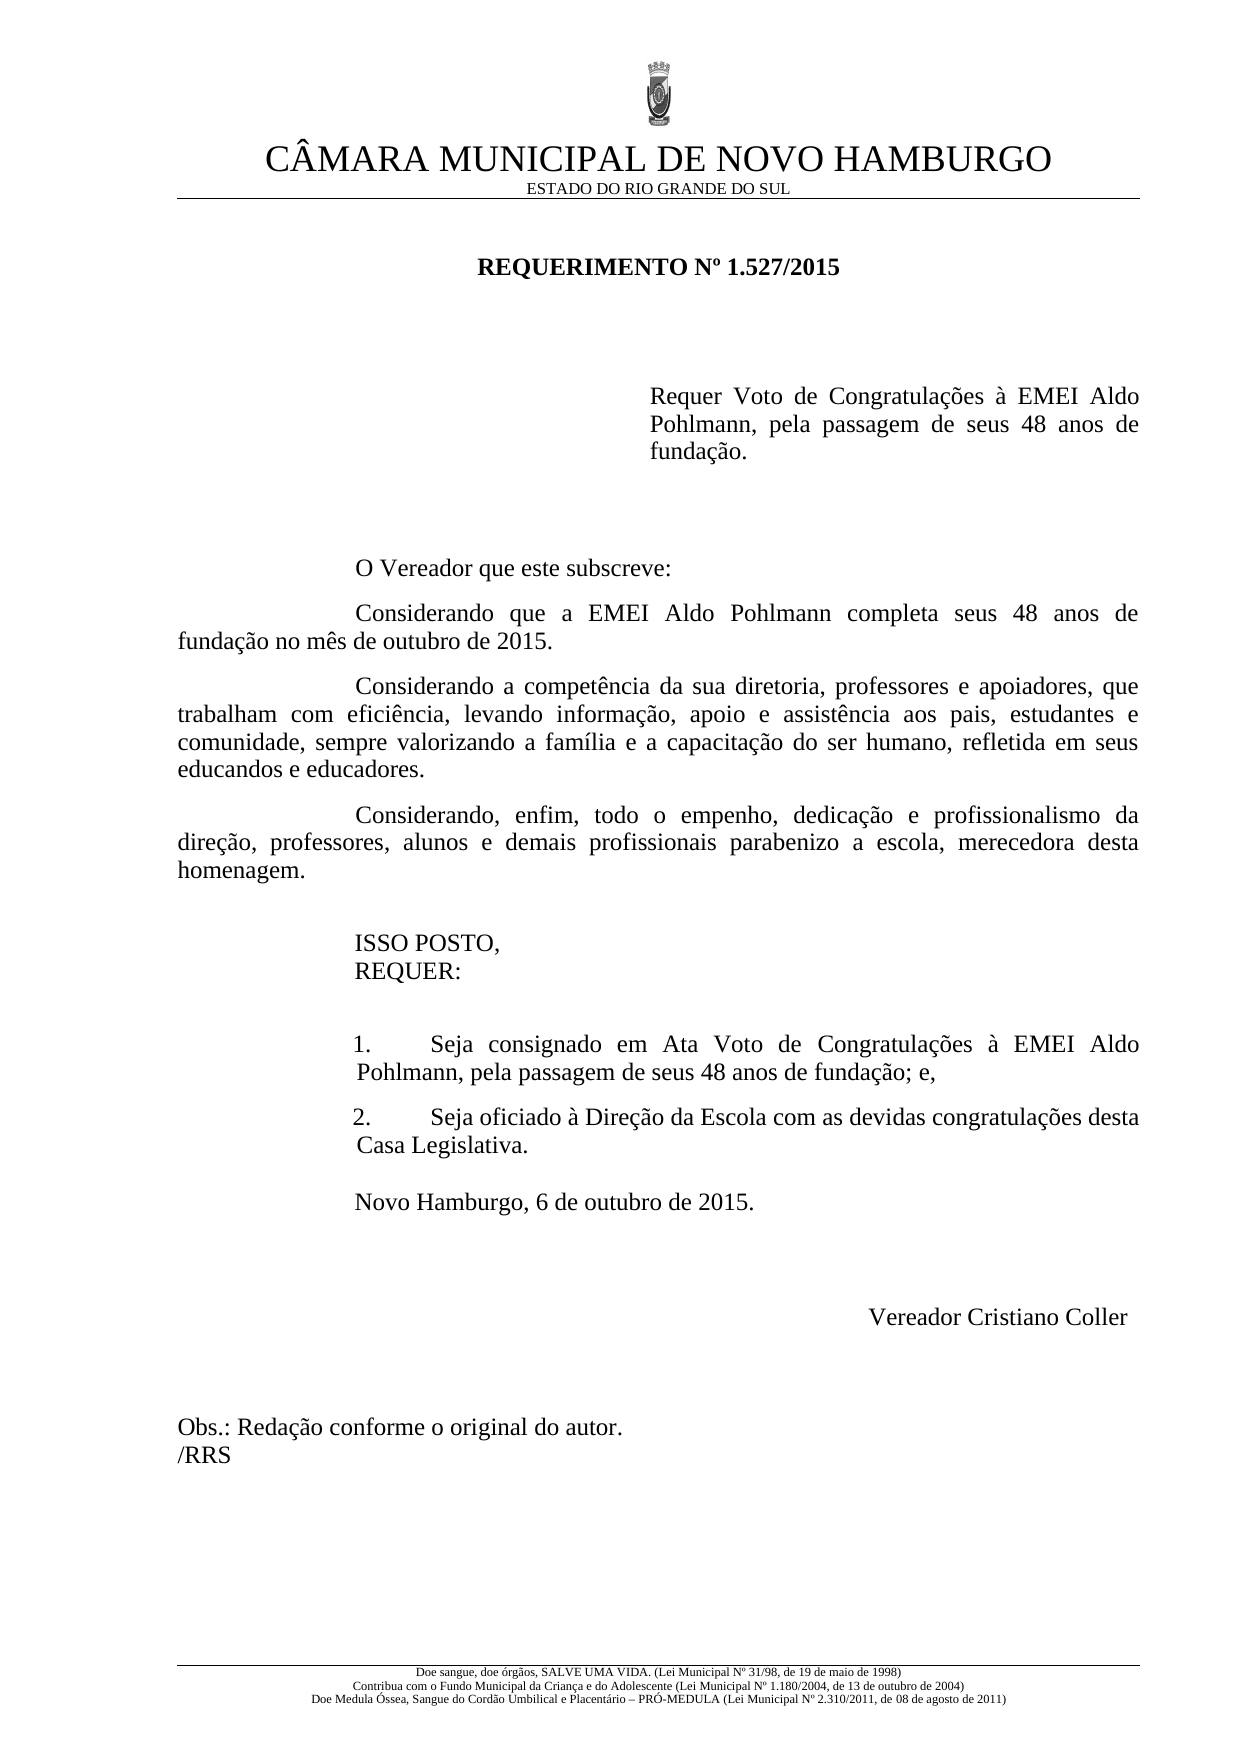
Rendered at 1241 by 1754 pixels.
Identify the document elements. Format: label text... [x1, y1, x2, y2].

text Vereador Cristiano Coller [177, 1303, 1140, 1330]
title REQUERIMENTO Nº 1.527/2015 [177, 253, 1140, 281]
text Novo Hamburgo, 6 de outubro de 2015. [177, 1188, 1140, 1216]
text 1. Seja consignado em Ata Voto de Congratulações à EMEI Aldo Pohlmann, pela passagem de seus 48 anos de fundação; e, [352, 1030, 1140, 1086]
text O Vereador que este subscreve: [177, 554, 1140, 581]
text REQUER: [177, 957, 1140, 985]
text Considerando, enfim, todo o empenho, dedicação e profissionalismo da direção, professores, alunos e demais profissionais parabenizo a escola, merecedora desta homenagem. [177, 801, 1140, 884]
text Requer Voto de Congratulações à EMEI Aldo Pohlmann, pela passagem de seus 48 anos de fundação. [649, 382, 1140, 465]
text Considerando que a EMEI Aldo Pohlmann completa seus 48 anos de fundação no mês de outubro de 2015. [177, 599, 1140, 654]
text Obs.: Redação conforme o original do autor. [177, 1413, 1140, 1441]
text Considerando a competência da sua diretoria, professores e apoiadores, que trabalham com eficiência, levando informação, apoio e assistência aos pais, estudantes e comunidade, sempre valorizando a família e a capacitação do ser humano, refletida em seus educandos e educadores. [177, 672, 1140, 783]
text 2. Seja oficiado à Direção da Escola com as devidas congratulações desta Casa Legislativa. [352, 1103, 1140, 1159]
text /RRS [177, 1441, 1140, 1469]
text ISSO POSTO, [177, 929, 1140, 957]
